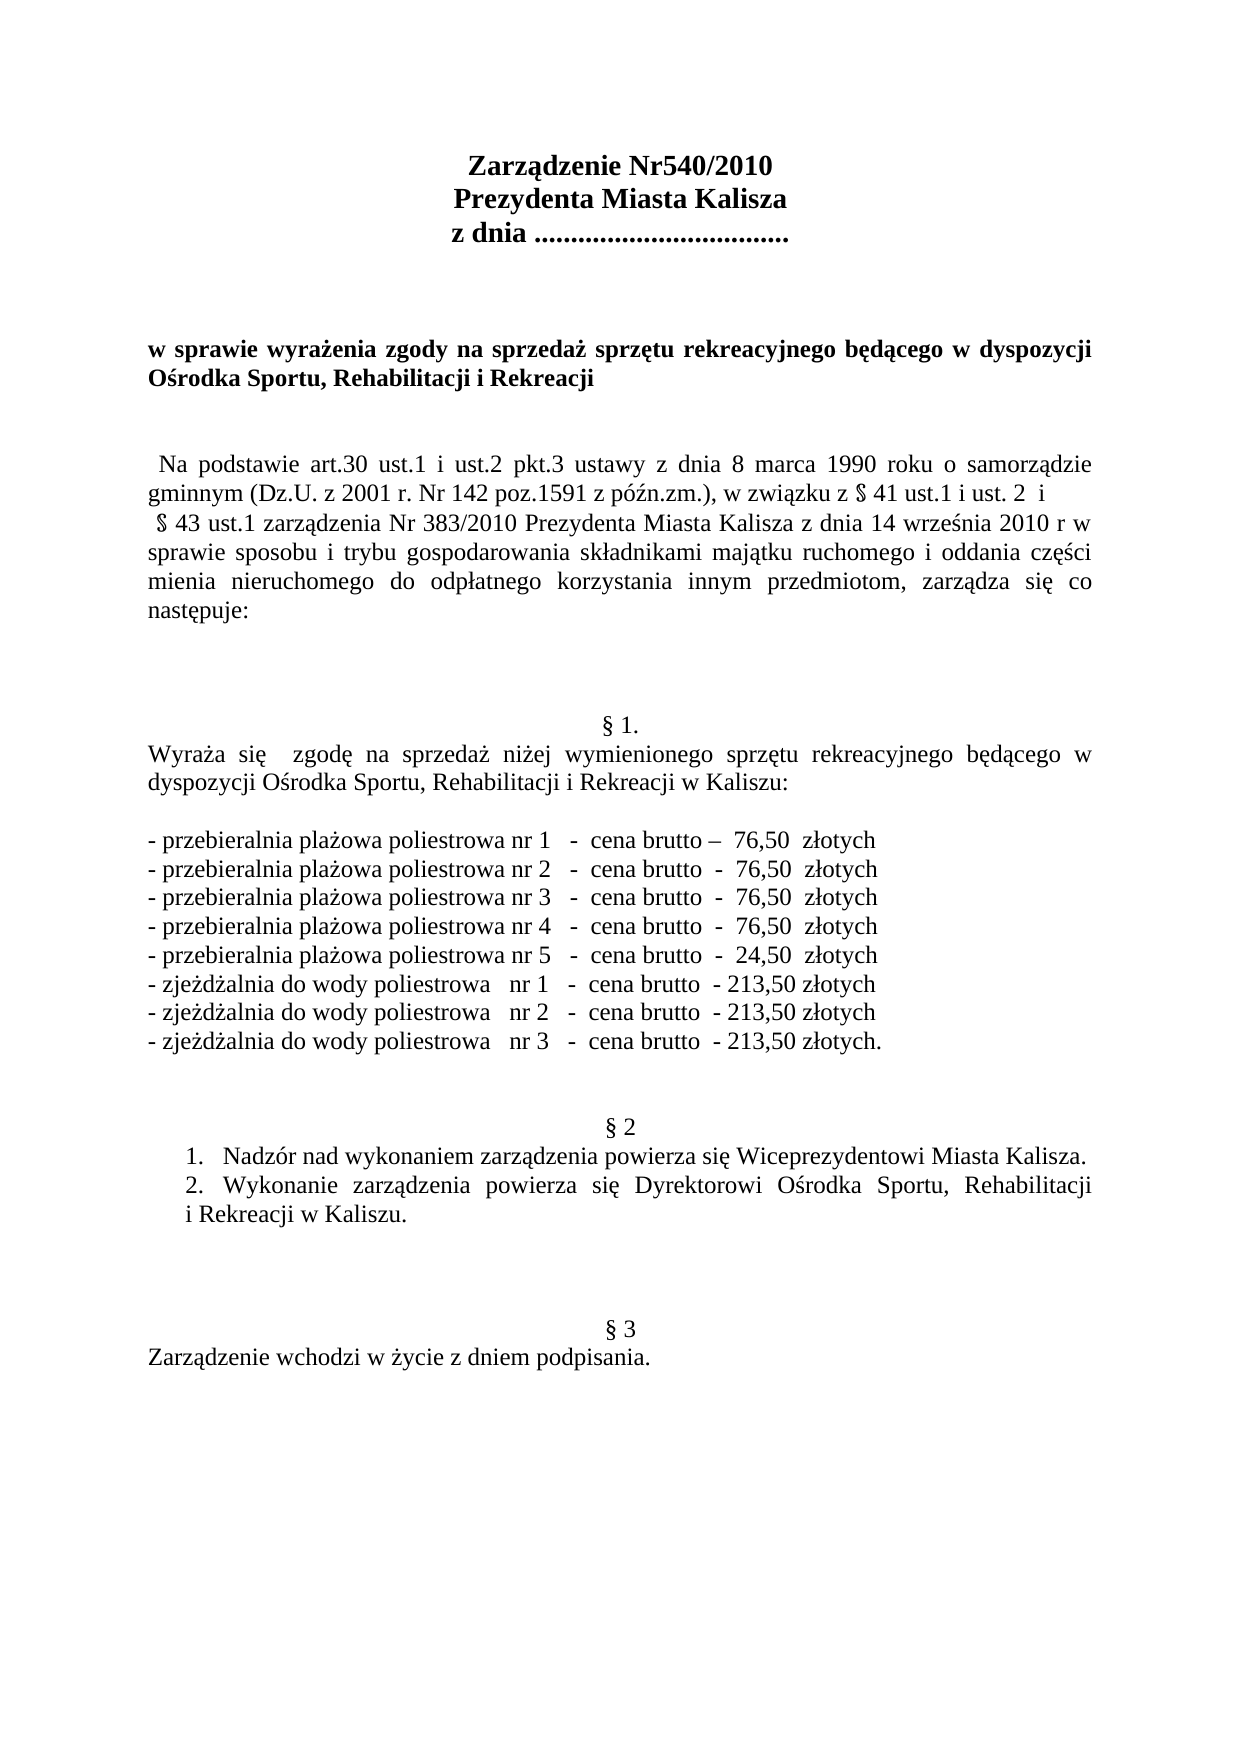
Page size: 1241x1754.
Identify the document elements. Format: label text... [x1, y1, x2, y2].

text - przebieralnia plażowa poliestrowa nr 2 - cena brutto - 76,50 złotych [148, 854, 1093, 882]
text § 43 ust.1 zarządzenia Nr 383/2010 Prezydenta Miasta Kalisza z dnia 14 września 2010 r w sprawie sposobu i trybu gospodarowania składnikami majątku ruchomego i oddania części mienia nieruchomego do odpłatnego korzystania innym przedmiotom, zarządza się co następuje: [148, 508, 1093, 624]
text Prezydenta Miasta Kalisza [148, 181, 1093, 215]
text - przebieralnia plażowa poliestrowa nr 3 - cena brutto - 76,50 złotych [148, 882, 1093, 911]
text w sprawie wyrażenia zgody na sprzedaż sprzętu rekreacyjnego będącego w dyspozycji Ośrodka Sportu, Rehabilitacji i Rekreacji [148, 334, 1093, 392]
text - zjeżdżalnia do wody poliestrowa nr 3 - cena brutto - 213,50 złotych. [148, 1026, 1093, 1055]
text § 2 [148, 1112, 1093, 1141]
text - zjeżdżalnia do wody poliestrowa nr 2 - cena brutto - 213,50 złotych [148, 997, 1093, 1026]
list Nadzór nad wykonaniem zarządzenia powierza się Wiceprezydentowi Miasta Kalisza. [185, 1141, 1093, 1170]
text - przebieralnia plażowa poliestrowa nr 4 - cena brutto - 76,50 złotych [148, 911, 1093, 940]
text Wyraża się zgodę na sprzedaż niżej wymienionego sprzętu rekreacyjnego będącego w dyspozycji Ośrodka Sportu, Rehabilitacji i Rekreacji w Kaliszu: [148, 739, 1093, 796]
text - przebieralnia plażowa poliestrowa nr 5 - cena brutto - 24,50 złotych [148, 940, 1093, 969]
text Zarządzenie Nr540/2010 [148, 148, 1093, 181]
list Wykonanie zarządzenia powierza się Dyrektorowi Ośrodka Sportu, Rehabilitacji i Rekreacji w Kaliszu. [185, 1170, 1093, 1227]
text § 1. [148, 710, 1093, 739]
text - zjeżdżalnia do wody poliestrowa nr 1 - cena brutto - 213,50 złotych [148, 969, 1093, 997]
text z dnia ................................... [148, 215, 1093, 248]
text Zarządzenie wchodzi w życie z dniem podpisania. [148, 1342, 1093, 1371]
text § 3 [148, 1314, 1093, 1342]
text - przebieralnia plażowa poliestrowa nr 1 - cena brutto – 76,50 złotych [148, 825, 1093, 854]
text Na podstawie art.30 ust.1 i ust.2 pkt.3 ustawy z dnia 8 marca 1990 roku o samorządzie gminnym (Dz.U. z 2001 r. Nr 142 poz.1591 z późn.zm.), w związku z § 41 ust.1 i ust. 2 i [148, 449, 1093, 508]
